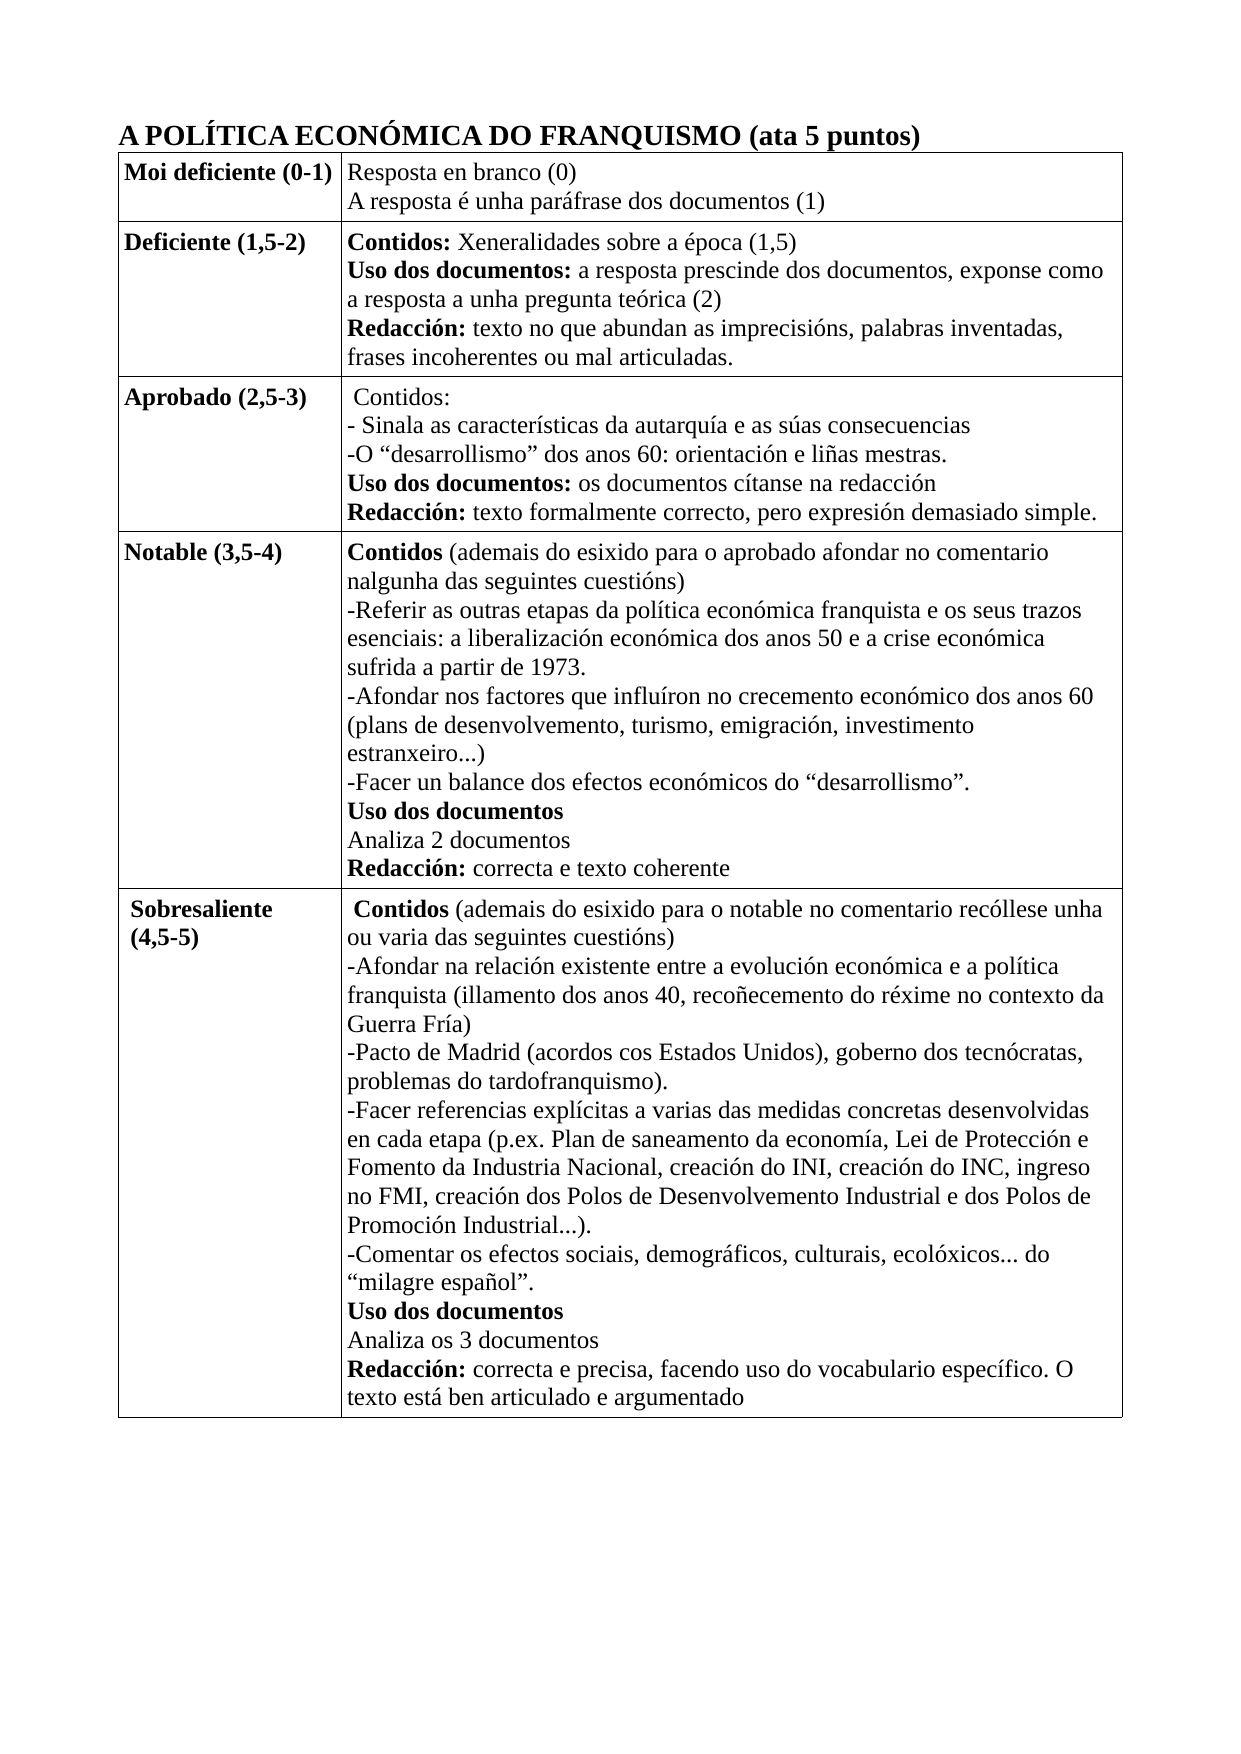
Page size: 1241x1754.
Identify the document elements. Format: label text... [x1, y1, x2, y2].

table_header Resposta en branco (0) A resposta é unha paráfrase dos documentos (1) [342, 153, 1122, 221]
table_cell Sobresaliente (4,5-5) [119, 889, 341, 1417]
text A POLÍTICA ECONÓMICA DO FRANQUISMO (ata 5 puntos) [118, 118, 1122, 152]
table_cell Contidos: Xeneralidades sobre a época (1,5) Uso dos documentos: a resposta prescinde dos documentos, exponse como a resposta a unha pregunta teórica (2) Redacción: texto no que abundan as imprecisións, palabras inventadas, frases incoherentes ou mal articuladas. [342, 222, 1122, 376]
table_cell Contidos: - Sinala as características da autarquía e as súas consecuencias -O “desarrollismo” dos anos 60: orientación e liñas mestras. Uso dos documentos: os documentos cítanse na redacción Redacción: texto formalmente correcto, pero expresión demasiado simple. [342, 377, 1122, 531]
table_cell Contidos (ademais do esixido para o aprobado afondar no comentario nalgunha das seguintes cuestións) -Referir as outras etapas da política económica franquista e os seus trazos esenciais: a liberalización económica dos anos 50 e a crise económica sufrida a partir de 1973. -Afondar nos factores que influíron no crecemento económico dos anos 60 (plans de desenvolvemento, turismo, emigración, investimento estranxeiro...) -Facer un balance dos efectos económicos do “desarrollismo”. Uso dos documentos Analiza 2 documentos Redacción: correcta e texto coherente [342, 532, 1122, 888]
table_cell Deficiente (1,5-2) [119, 222, 341, 376]
table_header Moi deficiente (0-1) [119, 153, 341, 221]
table_cell Aprobado (2,5-3) [119, 377, 341, 531]
table_cell Notable (3,5-4) [119, 532, 341, 888]
table_cell Contidos (ademais do esixido para o notable no comentario recóllese unha ou varia das seguintes cuestións) -Afondar na relación existente entre a evolución económica e a política franquista (illamento dos anos 40, recoñecemento do réxime no contexto da Guerra Fría) -Pacto de Madrid (acordos cos Estados Unidos), goberno dos tecnócratas, problemas do tardofranquismo). -Facer referencias explícitas a varias das medidas concretas desenvolvidas en cada etapa (p.ex. Plan de saneamento da economía, Lei de Protección e Fomento da Industria Nacional, creación do INI, creación do INC, ingreso no FMI, creación dos Polos de Desenvolvemento Industrial e dos Polos de Promoción Industrial...). -Comentar os efectos sociais, demográficos, culturais, ecolóxicos... do “milagre español”. Uso dos documentos Analiza os 3 documentos Redacción: correcta e precisa, facendo uso do vocabulario específico. O texto está ben articulado e argumentado [342, 889, 1122, 1417]
